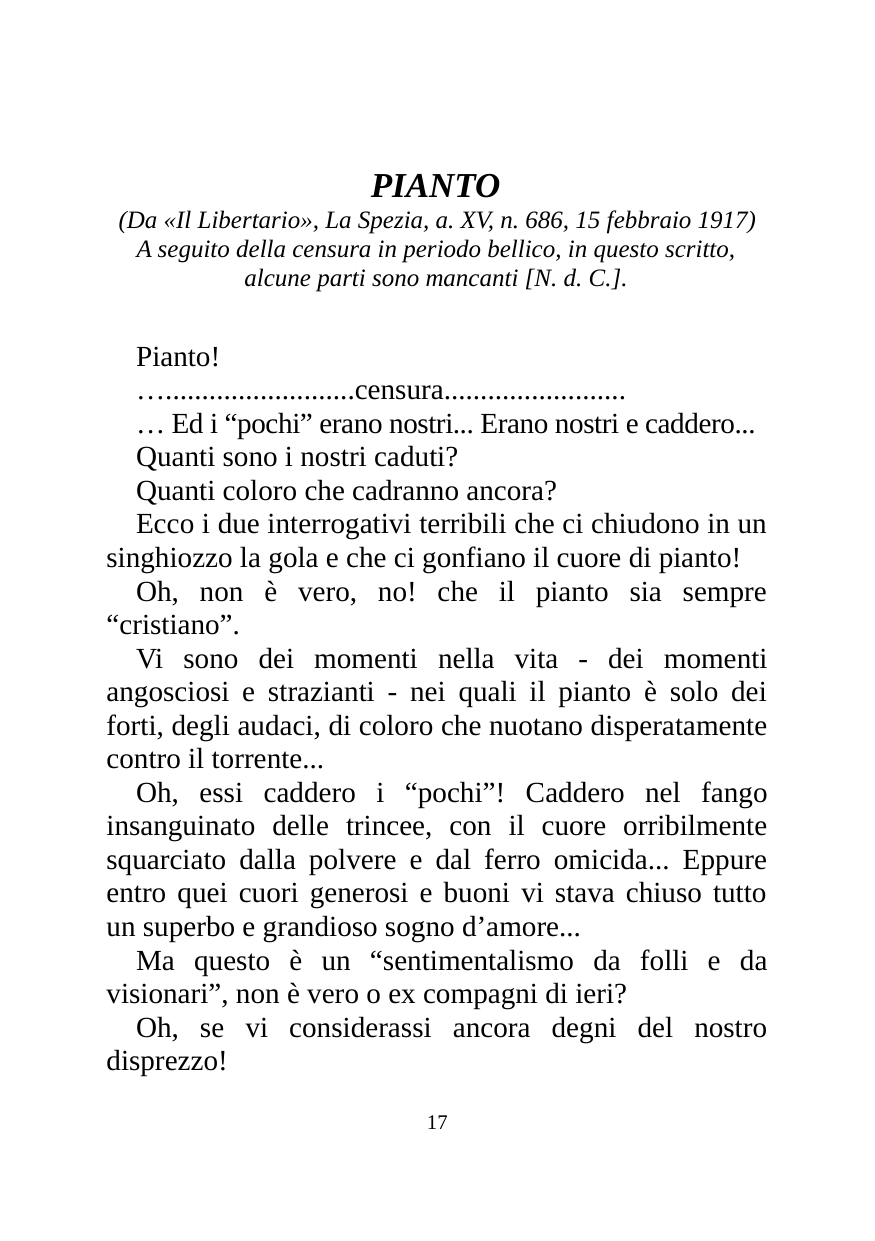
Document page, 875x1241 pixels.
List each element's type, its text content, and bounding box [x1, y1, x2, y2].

text … Ed i “pochi” erano nostri... Erano nostri e caddero... [106, 406, 768, 439]
text Ma questo è un “sentimentalismo da folli e da visionari”, non è vero o ex compagni di ieri? [106, 943, 768, 1010]
text Ecco i due interrogativi terribili che ci chiudono in un singhiozzo la gola e che ci gonfiano il cuore di pianto! [106, 507, 768, 574]
text Oh, essi caddero i “pochi”! Caddero nel fango insanguinato delle trincee, con il cuore orribilmente squarciato dalla polvere e dal ferro omicida... Eppure entro quei cuori generosi e buoni vi stava chiuso tutto un superbo e grandioso sogno d’amore... [106, 775, 768, 943]
subtitle PIANTO (Da «Il Libertario», La Spezia, a. XV, n. 686, 15 febbraio 1917) A seguito della censura in periodo bellico, in questo scritto, alcune parti sono mancanti [N. d. C.]. [106, 165, 768, 292]
text Oh, se vi considerassi ancora degni del nostro disprezzo! [106, 1010, 768, 1077]
text …..........................censura......................... [106, 372, 768, 406]
text Pianto! [106, 339, 768, 372]
text Quanti sono i nostri caduti? [106, 439, 768, 473]
text Quanti coloro che cadranno ancora? [106, 473, 768, 507]
text Vi sono dei momenti nella vita - dei momenti angosciosi e strazianti - nei quali il pianto è solo dei forti, degli audaci, di coloro che nuotano disperatamente contro il torrente... [106, 641, 768, 775]
text Oh, non è vero, no! che il pianto sia sempre “cristiano”. [106, 574, 768, 641]
